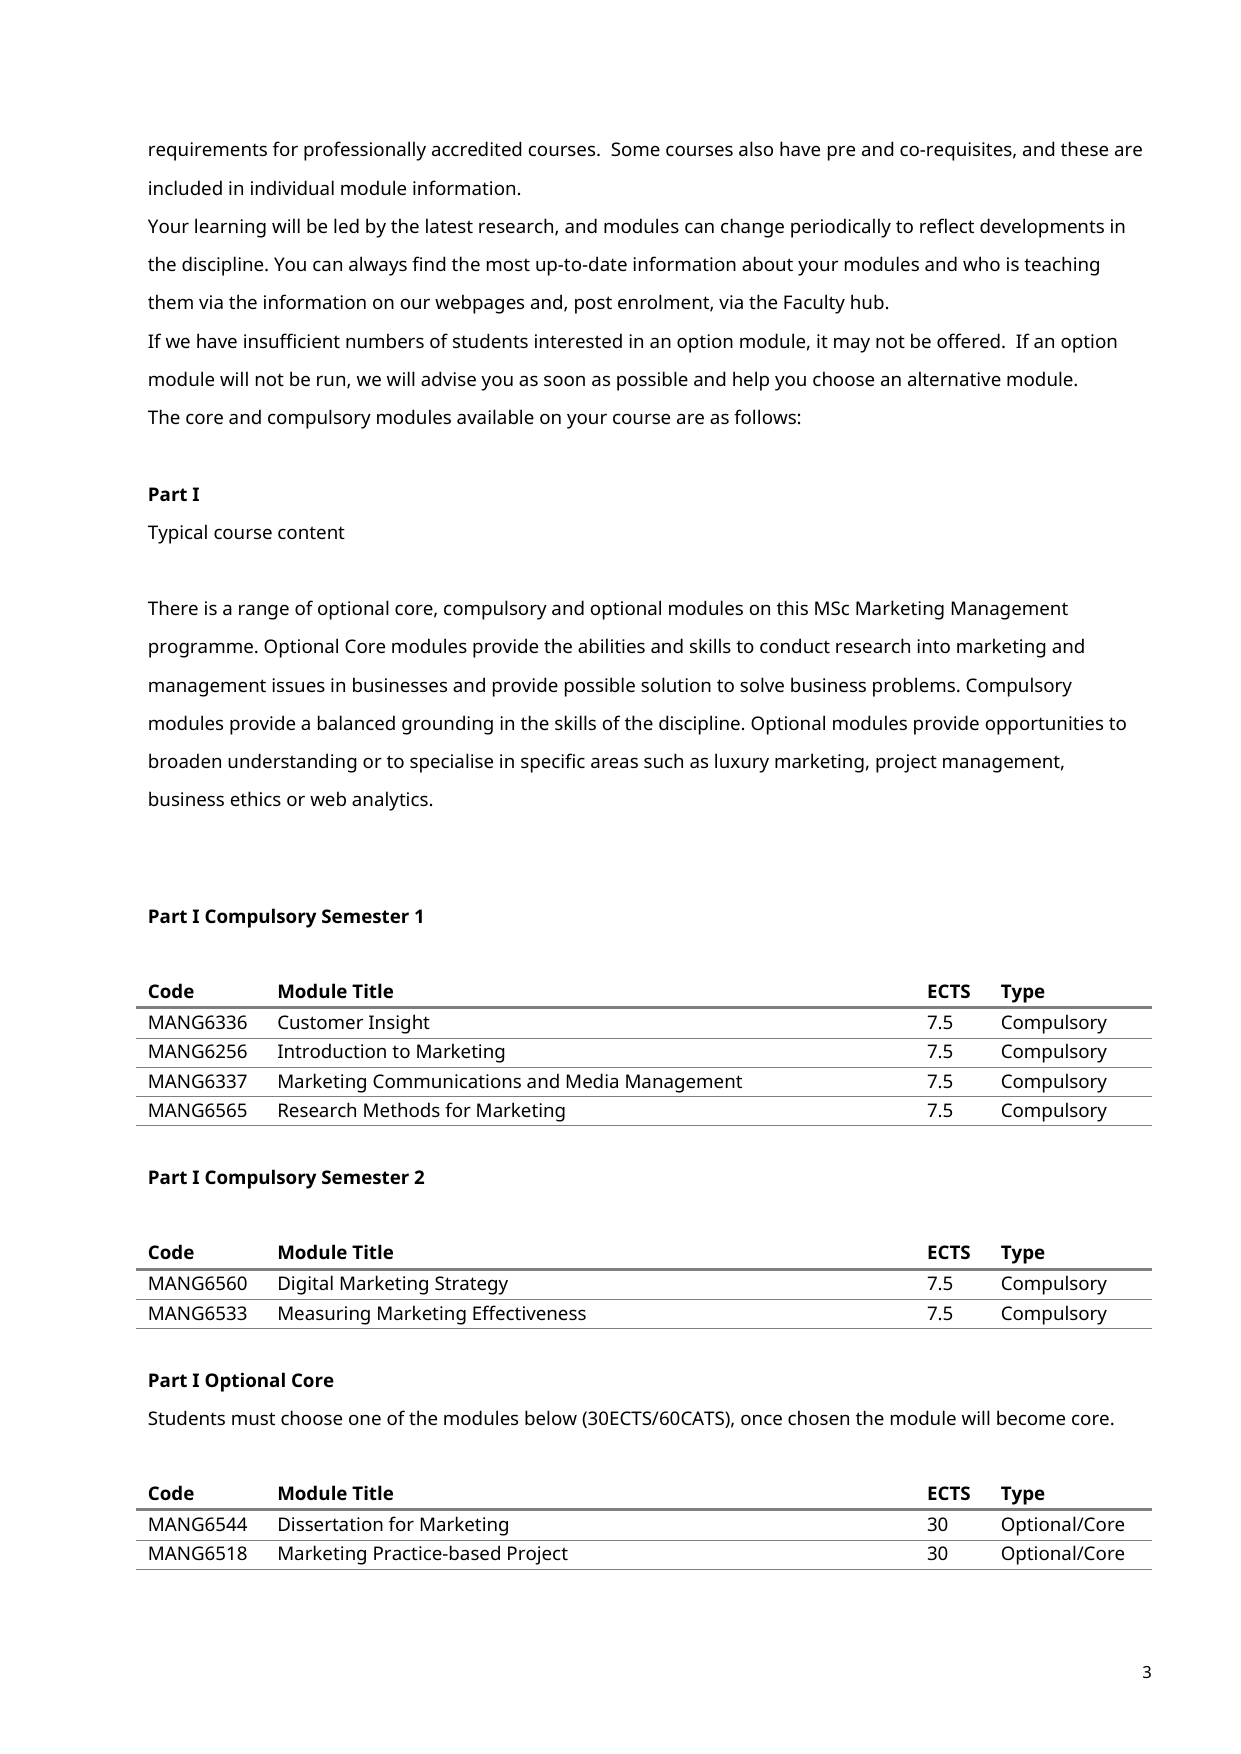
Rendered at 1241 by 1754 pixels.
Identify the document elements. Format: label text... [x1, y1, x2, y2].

table_cell Module Title [266, 1239, 916, 1267]
table_cell Compulsory [989, 1271, 1152, 1299]
table_cell Type [989, 1480, 1152, 1508]
table_cell Measuring Marketing Effectiveness [266, 1300, 916, 1328]
table_cell 7.5 [916, 1068, 989, 1096]
table_cell Dissertation for Marketing [266, 1511, 916, 1539]
table_cell Compulsory [989, 1300, 1152, 1328]
table_cell MANG6256 [136, 1039, 266, 1067]
text The core and compulsory modules available on your course are as follows: [148, 404, 1152, 430]
table_cell ECTS [916, 1480, 989, 1508]
table_cell MANG6336 [136, 1009, 266, 1038]
table_cell Type [989, 1239, 1152, 1267]
table_cell Compulsory [989, 1039, 1152, 1067]
table_cell MANG6544 [136, 1511, 266, 1539]
table_cell ECTS [916, 1239, 989, 1267]
table_cell Code [136, 1480, 266, 1508]
table_cell Compulsory [989, 1068, 1152, 1096]
table_cell 30 [916, 1541, 989, 1569]
table_cell Digital Marketing Strategy [266, 1271, 916, 1299]
table_cell Part I Optional Core Students must choose one of the modules below (30ECTS/60CATS), once chosen the module will become core. [136, 1329, 1152, 1480]
text Your learning will be led by the latest research, and modules can change periodically to reflect developments in the discipline. You can always find the most up-to-date information about your modules and who is teaching them via the information on our webpages and, post enrolment, via the Faculty hub. [148, 213, 1152, 315]
table_cell MANG6533 [136, 1300, 266, 1328]
table_header Part I Typical course content There is a range of optional core, compulsory and optional modules on this MSc Marketing Management programme. Optional Core modules provide the abilities and skills to conduct research into marketing and management issues in businesses and provide possible solution to solve business problems. Compulsory modules provide a balanced grounding in the skills of the discipline. Optional modules provide opportunities to broaden understanding or to specialise in specific areas such as luxury marketing, project management, business ethics or web analytics. [136, 443, 1152, 865]
table_cell MANG6560 [136, 1271, 266, 1299]
table_cell 7.5 [916, 1097, 989, 1125]
table_cell 30 [916, 1511, 989, 1539]
table_cell Marketing Communications and Media Management [266, 1068, 916, 1096]
table_cell Module Title [266, 1480, 916, 1508]
table_cell Research Methods for Marketing [266, 1097, 916, 1125]
table_cell Optional/Core [989, 1541, 1152, 1569]
table_cell Introduction to Marketing [266, 1039, 916, 1067]
table_cell MANG6565 [136, 1097, 266, 1125]
table_cell Compulsory [989, 1097, 1152, 1125]
text requirements for professionally accredited courses. Some courses also have pre and co-requisites, and these are included in individual module information. [148, 137, 1152, 201]
table_cell Marketing Practice-based Project [266, 1541, 916, 1569]
table_cell Type [989, 978, 1152, 1006]
table_cell Part I Compulsory Semester 1 [136, 865, 1152, 978]
table_cell 7.5 [916, 1009, 989, 1038]
text If we have insufficient numbers of students interested in an option module, it may not be offered. If an option module will not be run, we will advise you as soon as possible and help you choose an alternative module. [148, 328, 1152, 392]
table_cell Module Title [266, 978, 916, 1006]
table_cell Compulsory [989, 1009, 1152, 1038]
table_cell 7.5 [916, 1300, 989, 1328]
table_cell Part I Compulsory Semester 2 [136, 1126, 1152, 1239]
table_cell 7.5 [916, 1039, 989, 1067]
table_cell [136, 1570, 1152, 1606]
table_cell Code [136, 978, 266, 1006]
table_cell Code [136, 1239, 266, 1267]
table_cell ECTS [916, 978, 989, 1006]
table_cell MANG6518 [136, 1541, 266, 1569]
table_cell Optional/Core [989, 1511, 1152, 1539]
table_cell 7.5 [916, 1271, 989, 1299]
table_cell Customer Insight [266, 1009, 916, 1038]
table_cell MANG6337 [136, 1068, 266, 1096]
